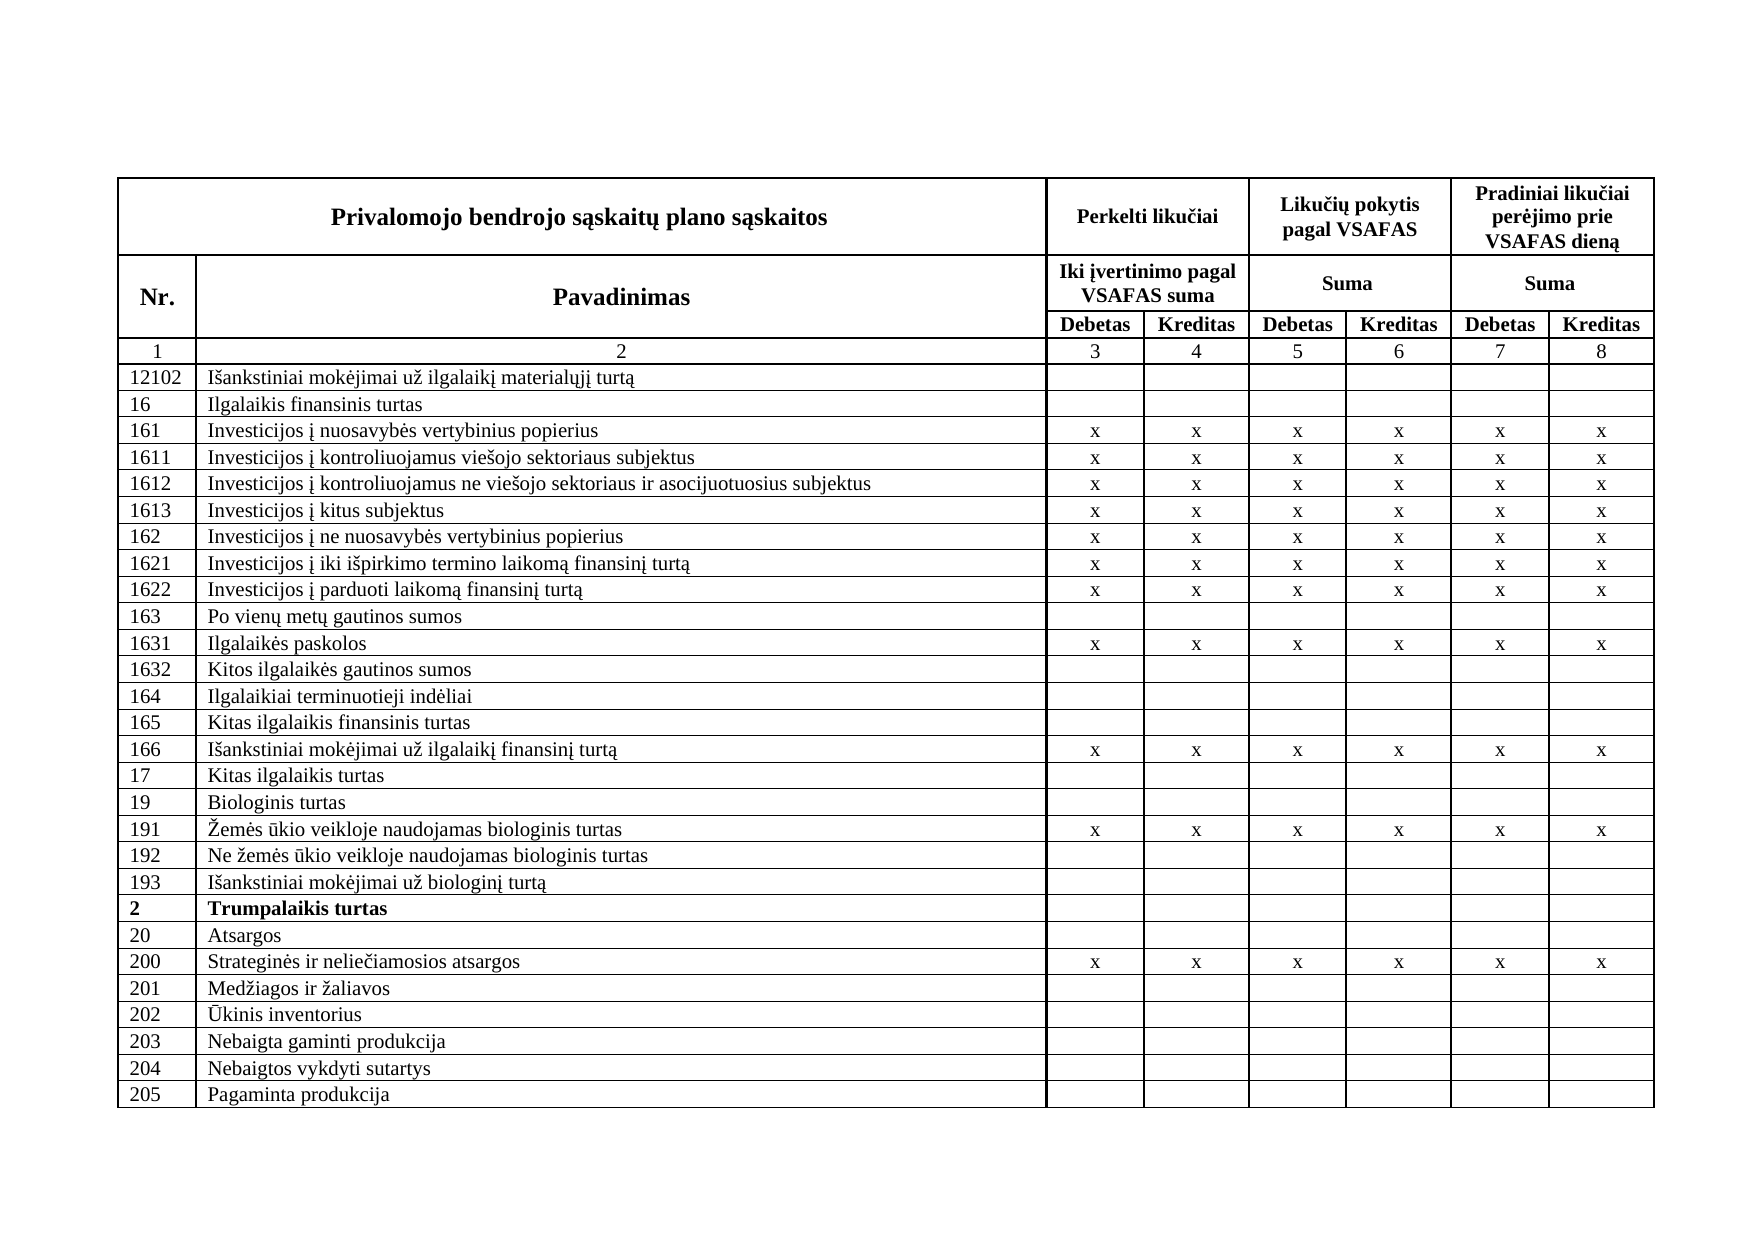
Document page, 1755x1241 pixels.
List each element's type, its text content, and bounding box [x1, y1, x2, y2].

table_cell [1145, 656, 1248, 682]
table_cell [1145, 365, 1248, 390]
table_cell x [1145, 816, 1248, 841]
table_cell [1048, 1081, 1143, 1107]
table_cell x [1452, 444, 1548, 469]
table_cell x [1347, 630, 1450, 655]
table_cell 16 [119, 391, 195, 416]
table_cell [1550, 391, 1653, 416]
table_cell [1048, 710, 1143, 735]
table_cell x [1550, 470, 1653, 496]
table_cell x [1347, 550, 1450, 576]
table_cell 3 [1048, 339, 1143, 363]
table_cell x [1452, 524, 1548, 549]
table_cell [1048, 763, 1143, 788]
table_cell 193 [119, 869, 195, 894]
table_cell [1048, 975, 1143, 1001]
table_cell [1250, 365, 1345, 390]
table_cell [1452, 656, 1548, 682]
table_cell x [1550, 550, 1653, 576]
table_cell x [1452, 736, 1548, 762]
table_cell x [1048, 524, 1143, 549]
table_cell x [1250, 949, 1345, 974]
table_cell Nebaigta gaminti produkcija [197, 1028, 1045, 1054]
table_cell x [1048, 630, 1143, 655]
table_cell [1048, 683, 1143, 708]
table_cell Kitas ilgalaikis turtas [197, 763, 1045, 788]
table_cell x [1048, 577, 1143, 602]
table_cell 203 [119, 1028, 195, 1054]
table_cell [1347, 603, 1450, 629]
table_cell [1452, 869, 1548, 894]
table_cell x [1452, 577, 1548, 602]
table_cell Kreditas [1145, 312, 1248, 337]
table_cell x [1550, 497, 1653, 522]
table_cell [1347, 842, 1450, 868]
table_cell [1250, 975, 1345, 1001]
table_cell [1452, 895, 1548, 921]
table_cell 1611 [119, 444, 195, 469]
table_cell 191 [119, 816, 195, 841]
table_cell [1250, 869, 1345, 894]
table_cell x [1550, 444, 1653, 469]
table_cell 192 [119, 842, 195, 868]
table_cell x [1550, 577, 1653, 602]
table_cell 200 [119, 949, 195, 974]
table_cell Biologinis turtas [197, 789, 1045, 815]
table_cell [1347, 922, 1450, 947]
table_cell x [1347, 816, 1450, 841]
table_cell x [1145, 550, 1248, 576]
table_cell x [1048, 444, 1143, 469]
table_cell [1347, 683, 1450, 708]
table_cell [1347, 1002, 1450, 1027]
table_cell [1048, 656, 1143, 682]
table_cell Investicijos į parduoti laikomą finansinį turtą [197, 577, 1045, 602]
table_cell x [1145, 497, 1248, 522]
table_cell [1347, 789, 1450, 815]
table_cell Kreditas [1347, 312, 1450, 337]
table_cell x [1145, 444, 1248, 469]
table_cell x [1452, 497, 1548, 522]
table_cell x [1250, 444, 1345, 469]
table_cell [1250, 603, 1345, 629]
table_cell 12102 [119, 365, 195, 390]
table_cell 5 [1250, 339, 1345, 363]
table_cell [1250, 842, 1345, 868]
table_cell [1550, 842, 1653, 868]
table_cell 161 [119, 417, 195, 443]
table_cell 202 [119, 1002, 195, 1027]
table_cell 17 [119, 763, 195, 788]
table_cell [1048, 842, 1143, 868]
table_cell [1452, 975, 1548, 1001]
table_cell Debetas [1250, 312, 1345, 337]
table_cell Ilgalaikės paskolos [197, 630, 1045, 655]
table_cell x [1550, 630, 1653, 655]
table_cell 1632 [119, 656, 195, 682]
table_cell Kitas ilgalaikis finansinis turtas [197, 710, 1045, 735]
table_cell [1048, 391, 1143, 416]
table_cell [1347, 365, 1450, 390]
table_cell x [1145, 736, 1248, 762]
table_cell [1250, 683, 1345, 708]
table_cell [1550, 922, 1653, 947]
table_cell [1250, 1081, 1345, 1107]
table_cell Investicijos į kontroliuojamus viešojo sektoriaus subjektus [197, 444, 1045, 469]
table_cell [1550, 789, 1653, 815]
table_cell [1550, 365, 1653, 390]
table_cell x [1550, 417, 1653, 443]
table_cell 20 [119, 922, 195, 947]
table_cell [1250, 1028, 1345, 1054]
table_cell 1631 [119, 630, 195, 655]
table_cell 4 [1145, 339, 1248, 363]
table_cell Medžiagos ir žaliavos [197, 975, 1045, 1001]
table_cell [1145, 1028, 1248, 1054]
table_cell [1452, 1081, 1548, 1107]
table_cell [1250, 1055, 1345, 1080]
table_cell [1145, 842, 1248, 868]
table_cell [1250, 1002, 1345, 1027]
table_cell [1347, 763, 1450, 788]
table_cell [1048, 1028, 1143, 1054]
table_cell x [1452, 550, 1548, 576]
table_cell Investicijos į iki išpirkimo termino laikomą finansinį turtą [197, 550, 1045, 576]
table_cell x [1347, 949, 1450, 974]
table_cell Ne žemės ūkio veikloje naudojamas biologinis turtas [197, 842, 1045, 868]
table_cell 8 [1550, 339, 1653, 363]
table_cell [1250, 710, 1345, 735]
table_cell Ilgalaikis finansinis turtas [197, 391, 1045, 416]
table_cell [1250, 656, 1345, 682]
table_cell [1550, 1055, 1653, 1080]
table_cell [1452, 922, 1548, 947]
table_cell [1145, 391, 1248, 416]
table_cell [1550, 1081, 1653, 1107]
table_cell [1250, 391, 1345, 416]
table_cell Kitos ilgalaikės gautinos sumos [197, 656, 1045, 682]
table_cell [1452, 391, 1548, 416]
table_cell [1145, 922, 1248, 947]
table_cell x [1250, 524, 1345, 549]
table_cell x [1347, 444, 1450, 469]
table_cell 166 [119, 736, 195, 762]
table_cell [1550, 656, 1653, 682]
table_cell 201 [119, 975, 195, 1001]
table_cell x [1145, 577, 1248, 602]
table_cell Debetas [1452, 312, 1548, 337]
table_cell [1145, 1055, 1248, 1080]
table_cell 2 [119, 895, 195, 921]
table_cell Kreditas [1550, 312, 1653, 337]
table_cell [1452, 789, 1548, 815]
table_cell [1550, 975, 1653, 1001]
table_cell [1145, 763, 1248, 788]
table_cell x [1347, 577, 1450, 602]
table_cell x [1250, 577, 1345, 602]
table_cell Išankstiniai mokėjimai už ilgalaikį materialųjį turtą [197, 365, 1045, 390]
table_cell x [1250, 736, 1345, 762]
table_cell [1347, 895, 1450, 921]
table_cell [1452, 842, 1548, 868]
table_cell [1347, 1081, 1450, 1107]
table_cell [1347, 656, 1450, 682]
table_cell [1550, 895, 1653, 921]
table_cell [1048, 922, 1143, 947]
table_cell [1048, 789, 1143, 815]
table_cell [1048, 1002, 1143, 1027]
table_cell Nebaigtos vykdyti sutartys [197, 1055, 1045, 1080]
table_cell [1347, 1028, 1450, 1054]
table_cell [1145, 869, 1248, 894]
table_cell x [1145, 524, 1248, 549]
table_cell x [1550, 524, 1653, 549]
table_cell x [1145, 630, 1248, 655]
table_cell [1250, 763, 1345, 788]
table_cell 1 [119, 339, 195, 363]
table_cell 164 [119, 683, 195, 708]
table_cell 1613 [119, 497, 195, 522]
table_cell 7 [1452, 339, 1548, 363]
table_cell [1048, 603, 1143, 629]
table_cell [1452, 1055, 1548, 1080]
table_cell [1550, 683, 1653, 708]
table_cell 1622 [119, 577, 195, 602]
table_cell x [1250, 630, 1345, 655]
table_cell x [1347, 497, 1450, 522]
table_cell [1550, 1028, 1653, 1054]
table_cell [1145, 789, 1248, 815]
table_cell x [1048, 497, 1143, 522]
table_cell Nr. [119, 256, 195, 337]
table_cell [1250, 789, 1345, 815]
table_cell x [1048, 816, 1143, 841]
table_cell Iki įvertinimo pagal VSAFAS suma [1048, 256, 1248, 310]
table_cell x [1550, 816, 1653, 841]
table_cell x [1048, 550, 1143, 576]
table_cell [1347, 391, 1450, 416]
table_cell Suma [1452, 256, 1653, 310]
table_cell [1145, 710, 1248, 735]
table_cell Trumpalaikis turtas [197, 895, 1045, 921]
table_cell 163 [119, 603, 195, 629]
table_cell Po vienų metų gautinos sumos [197, 603, 1045, 629]
table_cell [1452, 603, 1548, 629]
table_cell x [1347, 417, 1450, 443]
table_cell Debetas [1048, 312, 1143, 337]
table_cell x [1452, 949, 1548, 974]
table_cell 204 [119, 1055, 195, 1080]
table_cell 19 [119, 789, 195, 815]
table_cell 6 [1347, 339, 1450, 363]
table_cell x [1347, 736, 1450, 762]
table_cell Atsargos [197, 922, 1045, 947]
table_cell Investicijos į kitus subjektus [197, 497, 1045, 522]
table_cell Investicijos į nuosavybės vertybinius popierius [197, 417, 1045, 443]
table_cell [1347, 869, 1450, 894]
table_cell x [1048, 417, 1143, 443]
table_cell Pagaminta produkcija [197, 1081, 1045, 1107]
table_cell Suma [1250, 256, 1450, 310]
table_cell x [1550, 736, 1653, 762]
table_cell [1452, 710, 1548, 735]
table_cell [1452, 1028, 1548, 1054]
table_cell x [1048, 470, 1143, 496]
table_cell [1145, 1002, 1248, 1027]
table_cell [1145, 975, 1248, 1001]
table_cell [1048, 869, 1143, 894]
table_cell [1048, 895, 1143, 921]
table_cell [1452, 1002, 1548, 1027]
table_cell 162 [119, 524, 195, 549]
table_cell Ūkinis inventorius [197, 1002, 1045, 1027]
table_cell [1347, 710, 1450, 735]
table_cell x [1250, 470, 1345, 496]
table_cell Žemės ūkio veikloje naudojamas biologinis turtas [197, 816, 1045, 841]
table_cell [1550, 603, 1653, 629]
table_cell [1145, 683, 1248, 708]
table_header Pradiniai likučiai perėjimo prie VSAFAS dieną [1452, 179, 1653, 254]
table_cell x [1145, 949, 1248, 974]
table_cell 165 [119, 710, 195, 735]
table_cell 1612 [119, 470, 195, 496]
table_cell x [1347, 470, 1450, 496]
table_cell [1452, 763, 1548, 788]
table_cell Pavadinimas [197, 256, 1045, 337]
table_cell x [1250, 550, 1345, 576]
table_cell [1347, 1055, 1450, 1080]
table_cell [1250, 922, 1345, 947]
table_cell Strateginės ir neliečiamosios atsargos [197, 949, 1045, 974]
table_cell x [1347, 524, 1450, 549]
table_cell [1145, 1081, 1248, 1107]
table_cell [1347, 975, 1450, 1001]
table_header Likučių pokytis pagal VSAFAS [1250, 179, 1450, 254]
table_cell [1048, 1055, 1143, 1080]
table_cell x [1145, 470, 1248, 496]
table_cell x [1452, 417, 1548, 443]
table_cell x [1250, 497, 1345, 522]
table_cell x [1452, 630, 1548, 655]
table_cell [1452, 365, 1548, 390]
table_header Perkelti likučiai [1048, 179, 1248, 254]
table_cell [1048, 365, 1143, 390]
table_cell [1452, 683, 1548, 708]
table_cell [1145, 895, 1248, 921]
table_cell x [1250, 417, 1345, 443]
table_cell [1550, 869, 1653, 894]
table_cell [1550, 1002, 1653, 1027]
table_cell x [1048, 949, 1143, 974]
table_header Privalomojo bendrojo sąskaitų plano sąskaitos [119, 179, 1045, 254]
table_cell 2 [197, 339, 1045, 363]
table_cell [1145, 603, 1248, 629]
table_cell 1621 [119, 550, 195, 576]
table_cell x [1452, 816, 1548, 841]
table_cell [1550, 710, 1653, 735]
table_cell Išankstiniai mokėjimai už biologinį turtą [197, 869, 1045, 894]
table_cell x [1145, 417, 1248, 443]
table_cell 205 [119, 1081, 195, 1107]
table_cell Išankstiniai mokėjimai už ilgalaikį finansinį turtą [197, 736, 1045, 762]
table_cell x [1550, 949, 1653, 974]
table_cell x [1452, 470, 1548, 496]
table_cell x [1048, 736, 1143, 762]
table_cell Ilgalaikiai terminuotieji indėliai [197, 683, 1045, 708]
table_cell [1550, 763, 1653, 788]
table_cell Investicijos į ne nuosavybės vertybinius popierius [197, 524, 1045, 549]
table_cell Investicijos į kontroliuojamus ne viešojo sektoriaus ir asocijuotuosius subjektus [197, 470, 1045, 496]
table_cell x [1250, 816, 1345, 841]
table_cell [1250, 895, 1345, 921]
